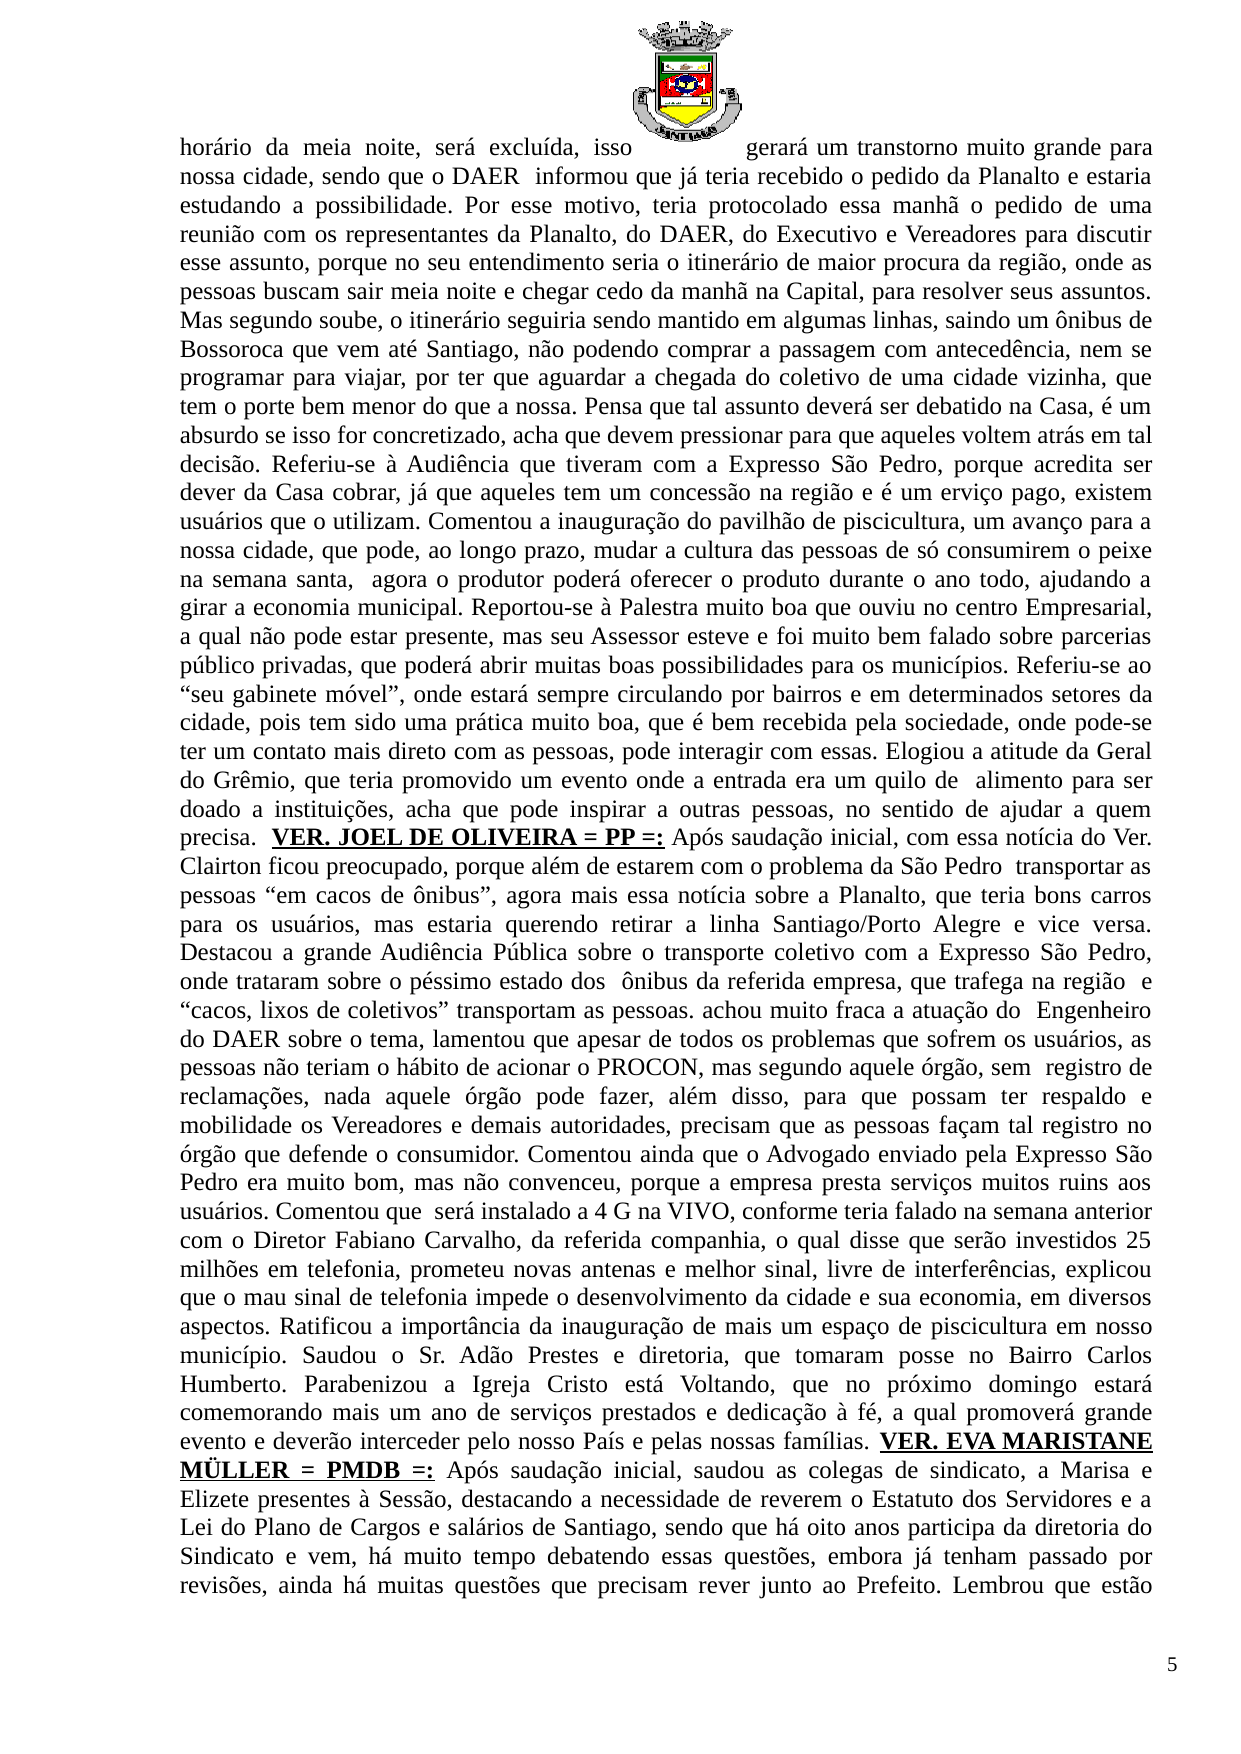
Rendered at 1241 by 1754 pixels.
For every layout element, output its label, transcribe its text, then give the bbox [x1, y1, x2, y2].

list horário da meia noite, será excluída, isso gerará um transtorno muito grande para nossa cidade, sendo que o DAER informou que já teria recebido o pedido da Planalto e estaria estudando a possibilidade. Por esse motivo, teria protocolado essa manhã o pedido de uma reunião com os representantes da Planalto, do DAER, do Executivo e Vereadores para discutir esse assunto, porque no seu entendimento seria o itinerário de maior procura da região, onde as pessoas buscam sair meia noite e chegar cedo da manhã na Capital, para resolver seus assuntos. Mas segundo soube, o itinerário seguiria sendo mantido em algumas linhas, saindo um ônibus de Bossoroca que vem até Santiago, não podendo comprar a passagem com antecedência, nem se programar para viajar, por ter que aguardar a chegada do coletivo de uma cidade vizinha, que tem o porte bem menor do que a nossa. Pensa que tal assunto deverá ser debatido na Casa, é um absurdo se isso for concretizado, acha que devem pressionar para que aqueles voltem atrás em tal decisão. Referiu-se à Audiência que tiveram com a Expresso São Pedro, porque acredita ser dever da Casa cobrar, já que aqueles tem um concessão na região e é um erviço pago, existem usuários que o utilizam. Comentou a inauguração do pavilhão de piscicultura, um avanço para a nossa cidade, que pode, ao longo prazo, mudar a cultura das pessoas de só consumirem o peixe na semana santa, agora o produtor poderá oferecer o produto durante o ano todo, ajudando a girar a economia municipal. Reportou-se à Palestra muito boa que ouviu no centro Empresarial, a qual não pode estar presente, mas seu Assessor esteve e foi muito bem falado sobre parcerias público privadas, que poderá abrir muitas boas possibilidades para os municípios. Referiu-se ao “seu gabinete móvel”, onde estará sempre circulando por bairros e em determinados setores da cidade, pois tem sido uma prática muito boa, que é bem recebida pela sociedade, onde pode-se ter um contato mais direto com as pessoas, pode interagir com essas. Elogiou a atitude da Geral do Grêmio, que teria promovido um evento onde a entrada era um quilo de alimento para ser doado a instituições, acha que pode inspirar a outras pessoas, no sentido de ajudar a quem precisa. VER. JOEL DE OLIVEIRA = PP =: Após saudação inicial, com essa notícia do Ver. Clairton ficou preocupado, porque além de estarem com o problema da São Pedro transportar as pessoas “em cacos de ônibus”, agora mais essa notícia sobre a Planalto, que teria bons carros para os usuários, mas estaria querendo retirar a linha Santiago/Porto Alegre e vice versa. Destacou a grande Audiência Pública sobre o transporte coletivo com a Expresso São Pedro, onde trataram sobre o péssimo estado dos ônibus da referida empresa, que trafega na região e “cacos, lixos de coletivos” transportam as pessoas. achou muito fraca a atuação do Engenheiro do DAER sobre o tema, lamentou que apesar de todos os problemas que sofrem os usuários, as pessoas não teriam o hábito de acionar o PROCON, mas segundo aquele órgão, sem registro de reclamações, nada aquele órgão pode fazer, além disso, para que possam ter respaldo e mobilidade os Vereadores e demais autoridades, precisam que as pessoas façam tal registro no órgão que defende o consumidor. Comentou ainda que o Advogado enviado pela Expresso São Pedro era muito bom, mas não convenceu, porque a empresa presta serviços muitos ruins aos usuários. Comentou que será instalado a 4 G na VIVO, conforme teria falado na semana anterior com o Diretor Fabiano Carvalho, da referida companhia, o qual disse que serão investidos 25 milhões em telefonia, prometeu novas antenas e melhor sinal, livre de interferências, explicou que o mau sinal de telefonia impede o desenvolvimento da cidade e sua economia, em diversos aspectos. Ratificou a importância da inauguração de mais um espaço de piscicultura em nosso município. Saudou o Sr. Adão Prestes e diretoria, que tomaram posse no Bairro Carlos Humberto. Parabenizou a Igreja Cristo está Voltando, que no próximo domingo estará comemorando mais um ano de serviços prestados e dedicação à fé, a qual promoverá grande evento e deverão interceder pelo nosso País e pelas nossas famílias. VER. EVA MARISTANE MÜLLER = PMDB =: Após saudação inicial, saudou as colegas de sindicato, a Marisa e Elizete presentes à Sessão, destacando a necessidade de reverem o Estatuto dos Servidores e a Lei do Plano de Cargos e salários de Santiago, sendo que há oito anos participa da diretoria do Sindicato e vem, há muito tempo debatendo essas questões, embora já tenham passado por revisões, ainda há muitas questões que precisam rever junto ao Prefeito. Lembrou que estão [142, 132, 1153, 1599]
